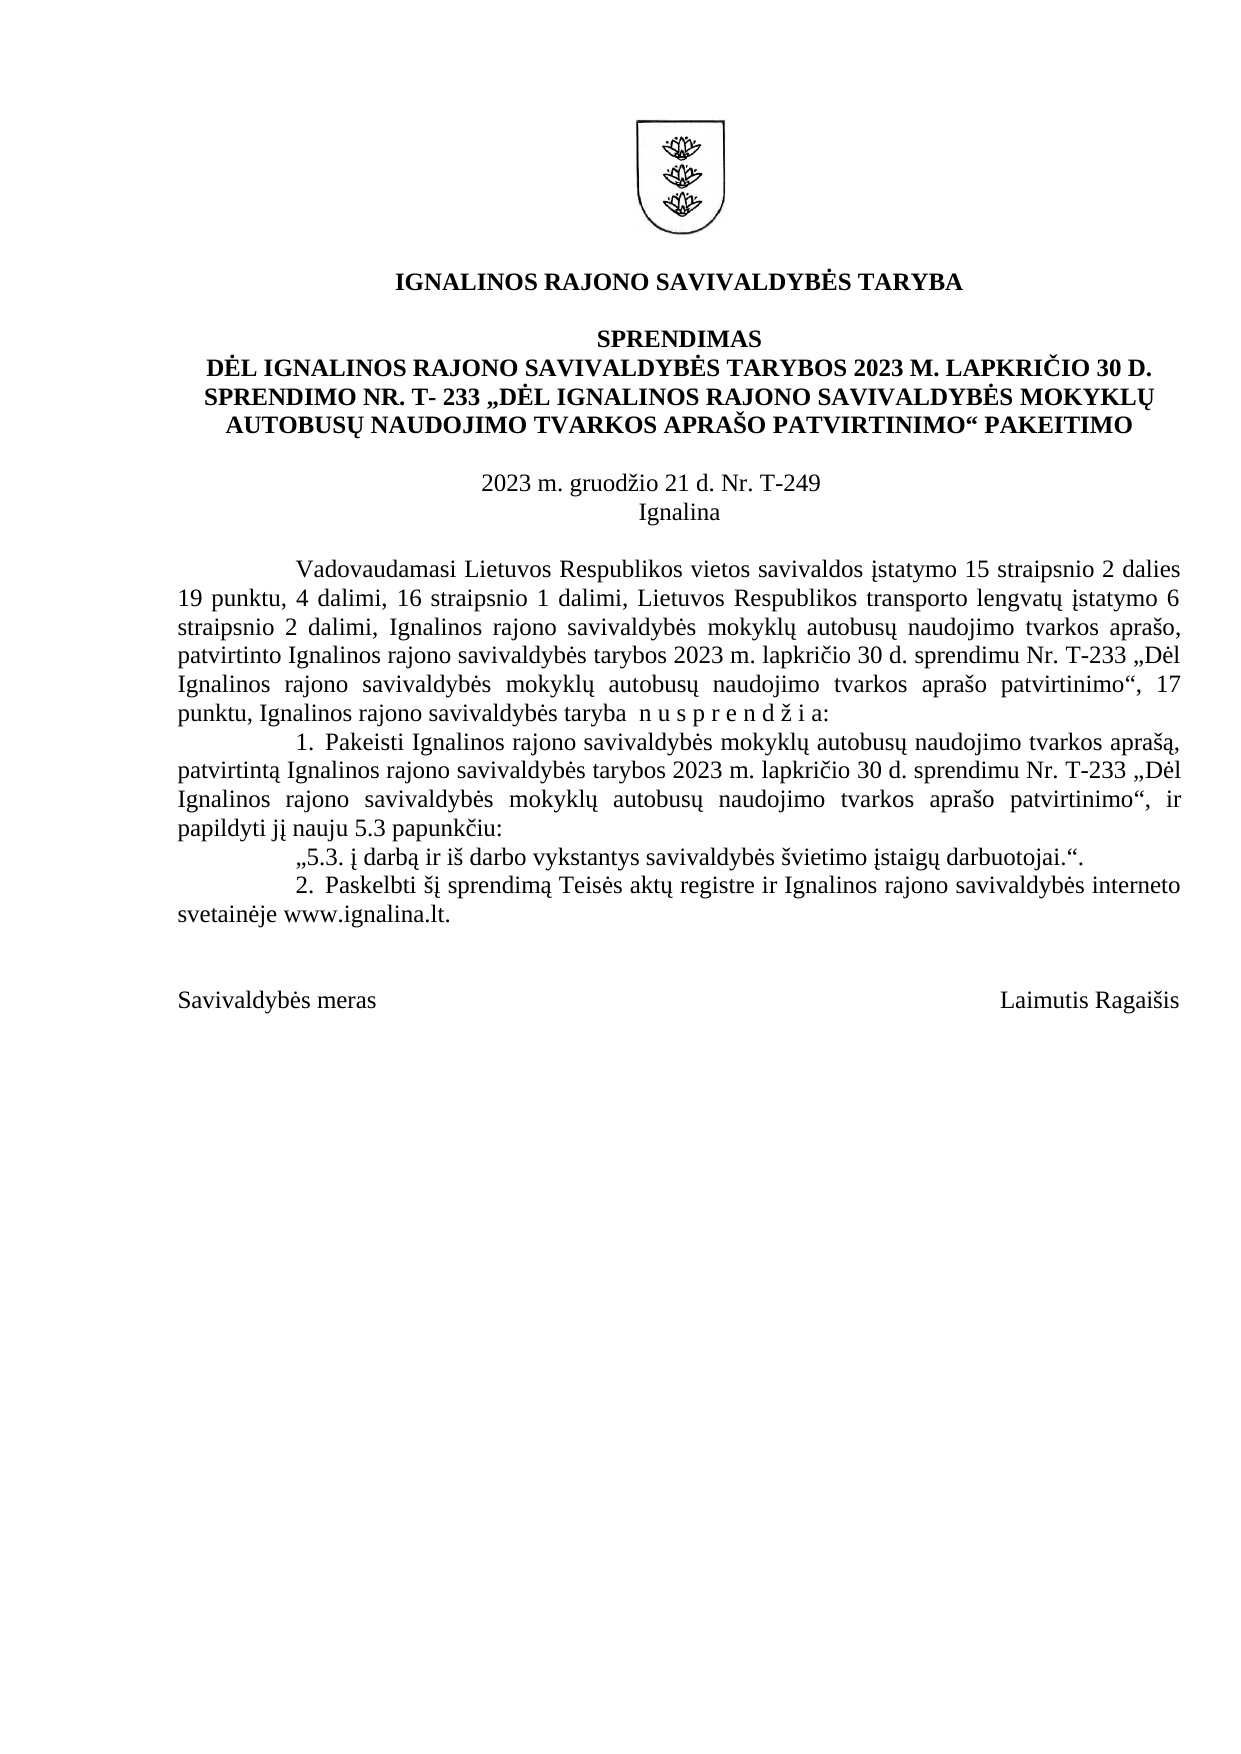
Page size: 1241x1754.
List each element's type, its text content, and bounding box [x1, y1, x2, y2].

text „5.3. į darbą ir iš darbo vykstantys savivaldybės švietimo įstaigų darbuotojai.“. [295, 842, 1181, 871]
text 1. Pakeisti Ignalinos rajono savivaldybės mokyklų autobusų naudojimo tvarkos aprašą, patvirtintą Ignalinos rajono savivaldybės tarybos 2023 m. lapkričio 30 d. sprendimu Nr. T-233 „Dėl Ignalinos rajono savivaldybės mokyklų autobusų naudojimo tvarkos aprašo patvirtinimo“, ir papildyti jį nauju 5.3 papunkčiu: [177, 727, 1181, 842]
text DĖL IGNALINOS RAJONO SAVIVALDYBĖS TARYBOS 2023 M. LAPKRIČIO 30 D. SPRENDIMO NR. T- 233 „DĖL IGNALINOS RAJONO SAVIVALDYBĖS MOKYKLŲ AUTOBUSŲ NAUDOJIMO TVARKOS APRAŠO PATVIRTINIMO“ PAKEITIMO [177, 353, 1181, 439]
text 2023 m. gruodžio 21 d. Nr. T-249 [177, 468, 1181, 497]
text IGNALINOS RAJONO SAVIVALDYBĖS TARYBA [177, 267, 1181, 296]
text Savivaldybės meras Laimutis Ragaišis [177, 986, 1181, 1014]
text Vadovaudamasi Lietuvos Respublikos vietos savivaldos įstatymo 15 straipsnio 2 dalies 19 punktu, 4 dalimi, 16 straipsnio 1 dalimi, Lietuvos Respublikos transporto lengvatų įstatymo 6 straipsnio 2 dalimi, Ignalinos rajono savivaldybės mokyklų autobusų naudojimo tvarkos aprašo, patvirtinto Ignalinos rajono savivaldybės tarybos 2023 m. lapkričio 30 d. sprendimu Nr. T-233 „Dėl Ignalinos rajono savivaldybės mokyklų autobusų naudojimo tvarkos aprašo patvirtinimo“, 17 punktu, Ignalinos rajono savivaldybės taryba n u s p r e n d ž i a: [177, 554, 1181, 727]
text Ignalina [177, 497, 1181, 526]
text SPRENDIMAS [177, 324, 1181, 353]
text 2. Paskelbti šį sprendimą Teisės aktų registre ir Ignalinos rajono savivaldybės interneto svetainėje www.ignalina.lt. [177, 871, 1181, 928]
